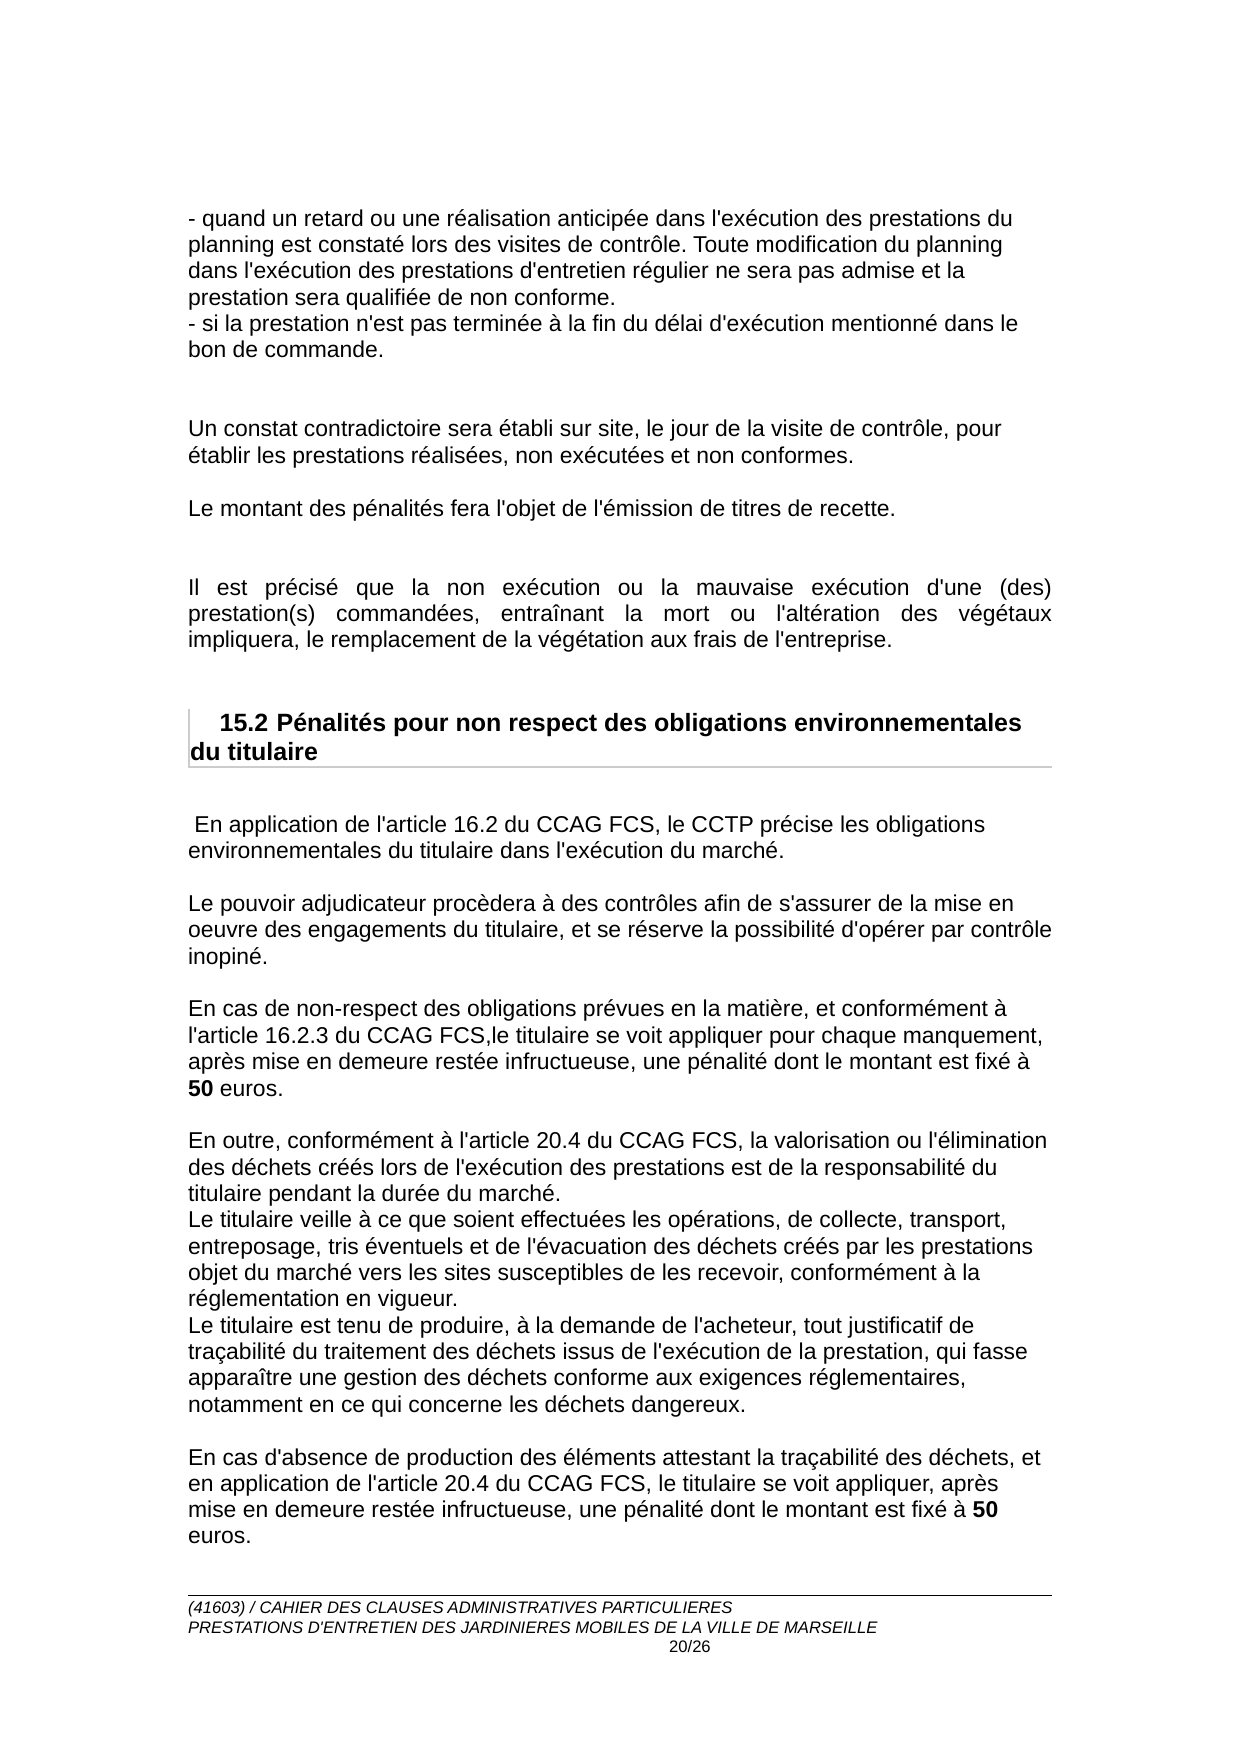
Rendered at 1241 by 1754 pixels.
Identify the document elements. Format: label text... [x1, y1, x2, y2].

text En outre, conformément à l'article 20.4 du CCAG FCS, la valorisation ou l'élimination des déchets créés lors de l'exécution des prestations est de la responsabilité du titulaire pendant la durée du marché. [188, 1127, 1052, 1206]
text En application de l'article 16.2 du CCAG FCS, le CCTP précise les obligations environnementales du titulaire dans l'exécution du marché. [188, 811, 1052, 864]
text Un constat contradictoire sera établi sur site, le jour de la visite de contrôle, pour établir les prestations réalisées, non exécutées et non conformes. [188, 415, 1052, 468]
text bon de commande. [188, 336, 1052, 363]
subtitle Pénalités pour non respect des obligations environnementales du titulaire [188, 708, 1052, 766]
text Le titulaire veille à ce que soient effectuées les opérations, de collecte, transport, entreposage, tris éventuels et de l'évacuation des déchets créés par les prestations objet du marché vers les sites susceptibles de les recevoir, conformément à la réglementation en vigueur. [188, 1206, 1052, 1312]
text planning est constaté lors des visites de contrôle. Toute modification du planning dans l'exécution des prestations d'entretien régulier ne sera pas admise et la prestation sera qualifiée de non conforme. [188, 231, 1052, 310]
text Il est précisé que la non exécution ou la mauvaise exécution d'une (des) prestation(s) commandées, entraînant la mort ou l'altération des végétaux impliquera, le remplacement de la végétation aux frais de l'entreprise. [188, 573, 1052, 653]
text En cas d'absence de production des éléments attestant la traçabilité des déchets, et en application de l'article 20.4 du CCAG FCS, le titulaire se voit appliquer, après mise en demeure restée infructueuse, une pénalité dont le montant est fixé à 50 euros. [188, 1443, 1052, 1549]
text Le pouvoir adjudicateur procèdera à des contrôles afin de s'assurer de la mise en oeuvre des engagements du titulaire, et se réserve la possibilité d'opérer par contrôle inopiné. [188, 890, 1052, 969]
text Le montant des pénalités fera l'objet de l'émission de titres de recette. [188, 494, 1052, 521]
text - quand un retard ou une réalisation anticipée dans l'exécution des prestations du [188, 204, 1052, 231]
text Le titulaire est tenu de produire, à la demande de l'acheteur, tout justificatif de traçabilité du traitement des déchets issus de l'exécution de la prestation, qui fasse apparaître une gestion des déchets conforme aux exigences réglementaires, notamment en ce qui concerne les déchets dangereux. [188, 1312, 1052, 1417]
text En cas de non-respect des obligations prévues en la matière, et conformément à l'article 16.2.3 du CCAG FCS,le titulaire se voit appliquer pour chaque manquement, après mise en demeure restée infructueuse, une pénalité dont le montant est fixé à 50 euros. [188, 995, 1052, 1101]
text - si la prestation n'est pas terminée à la fin du délai d'exécution mentionné dans le [188, 310, 1052, 336]
